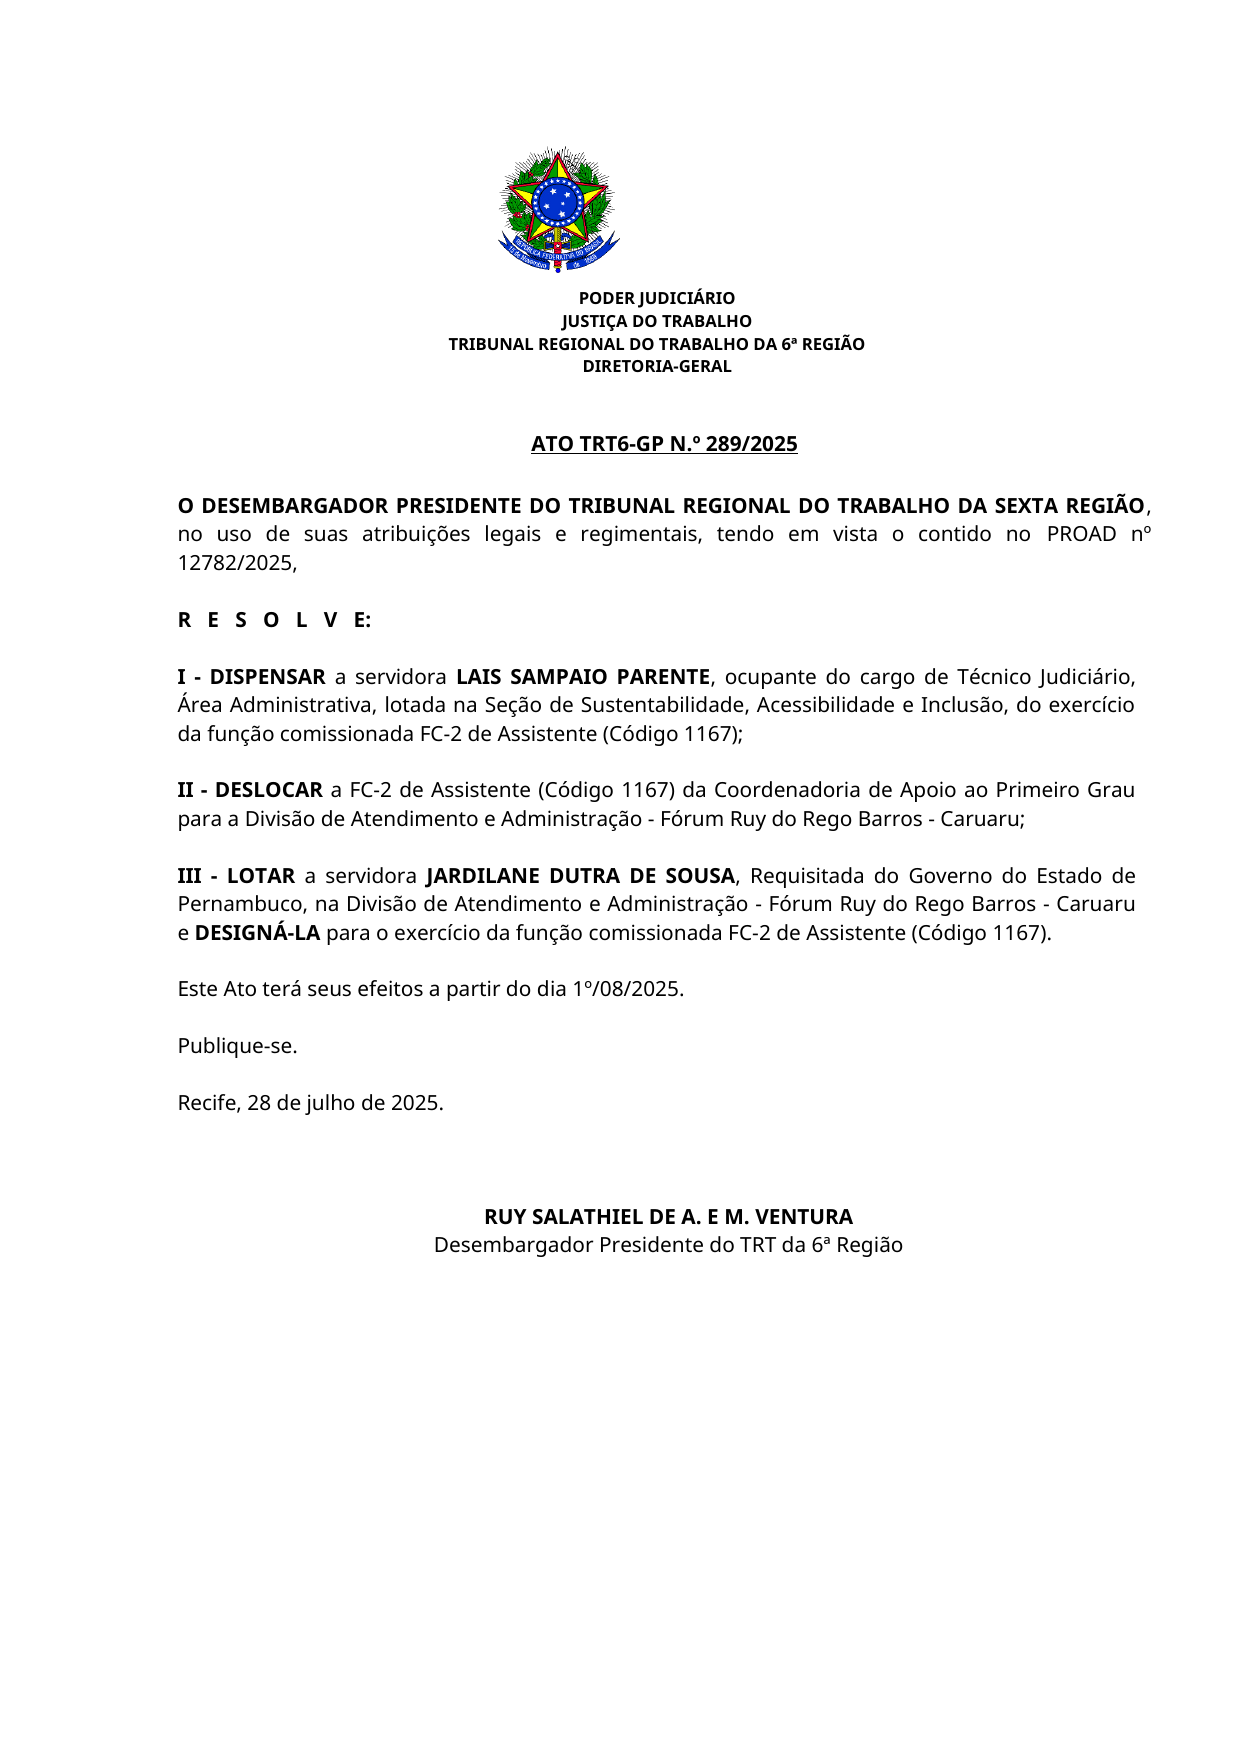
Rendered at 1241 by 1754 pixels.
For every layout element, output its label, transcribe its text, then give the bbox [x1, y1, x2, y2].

text R E S O L V E: [177, 605, 1137, 633]
text Recife, 28 de julho de 2025. [177, 1088, 1137, 1117]
text ATO TRT6-GP N.º 289/2025 [177, 429, 1152, 457]
text Publique-se. [177, 1031, 1152, 1060]
text RUY SALATHIEL DE A. E M. VENTURA [177, 1202, 1160, 1231]
picture [491, 143, 623, 275]
text TRIBUNAL REGIONAL DO TRABALHO DA 6ª REGIÃO [177, 332, 1137, 355]
text JUSTIÇA DO TRABALHO [177, 309, 1137, 332]
text I - DISPENSAR a servidora LAIS SAMPAIO PARENTE, ocupante do cargo de Técnico Judiciário, Área Administrativa, lotada na Seção de Sustentabilidade, Acessibilidade e Inclusão, do exercício da função comissionada FC-2 de Assistente (Código 1167); [177, 662, 1137, 747]
text DIRETORIA-GERAL [177, 355, 1137, 377]
text PODER JUDICIÁRIO [177, 287, 1137, 309]
text Desembargador Presidente do TRT da 6ª Região [177, 1231, 1160, 1259]
text O DESEMBARGADOR PRESIDENTE DO TRIBUNAL REGIONAL DO TRABALHO DA SEXTA REGIÃO, no uso de suas atribuições legais e regimentais, tendo em vista o contido no PROAD nº 12782/2025, [177, 491, 1152, 576]
text Este Ato terá seus efeitos a partir do dia 1º/08/2025. [177, 974, 1137, 1003]
text II - DESLOCAR a FC-2 de Assistente (Código 1167) da Coordenadoria de Apoio ao Primeiro Grau para a Divisão de Atendimento e Administração - Fórum Ruy do Rego Barros - Caruaru; [177, 776, 1137, 832]
text III - LOTAR a servidora JARDILANE DUTRA DE SOUSA, Requisitada do Governo do Estado de Pernambuco, na Divisão de Atendimento e Administração - Fórum Ruy do Rego Barros - Caruaru e DESIGNÁ-LA para o exercício da função comissionada FC-2 de Assistente (Código 1167). [177, 861, 1137, 946]
